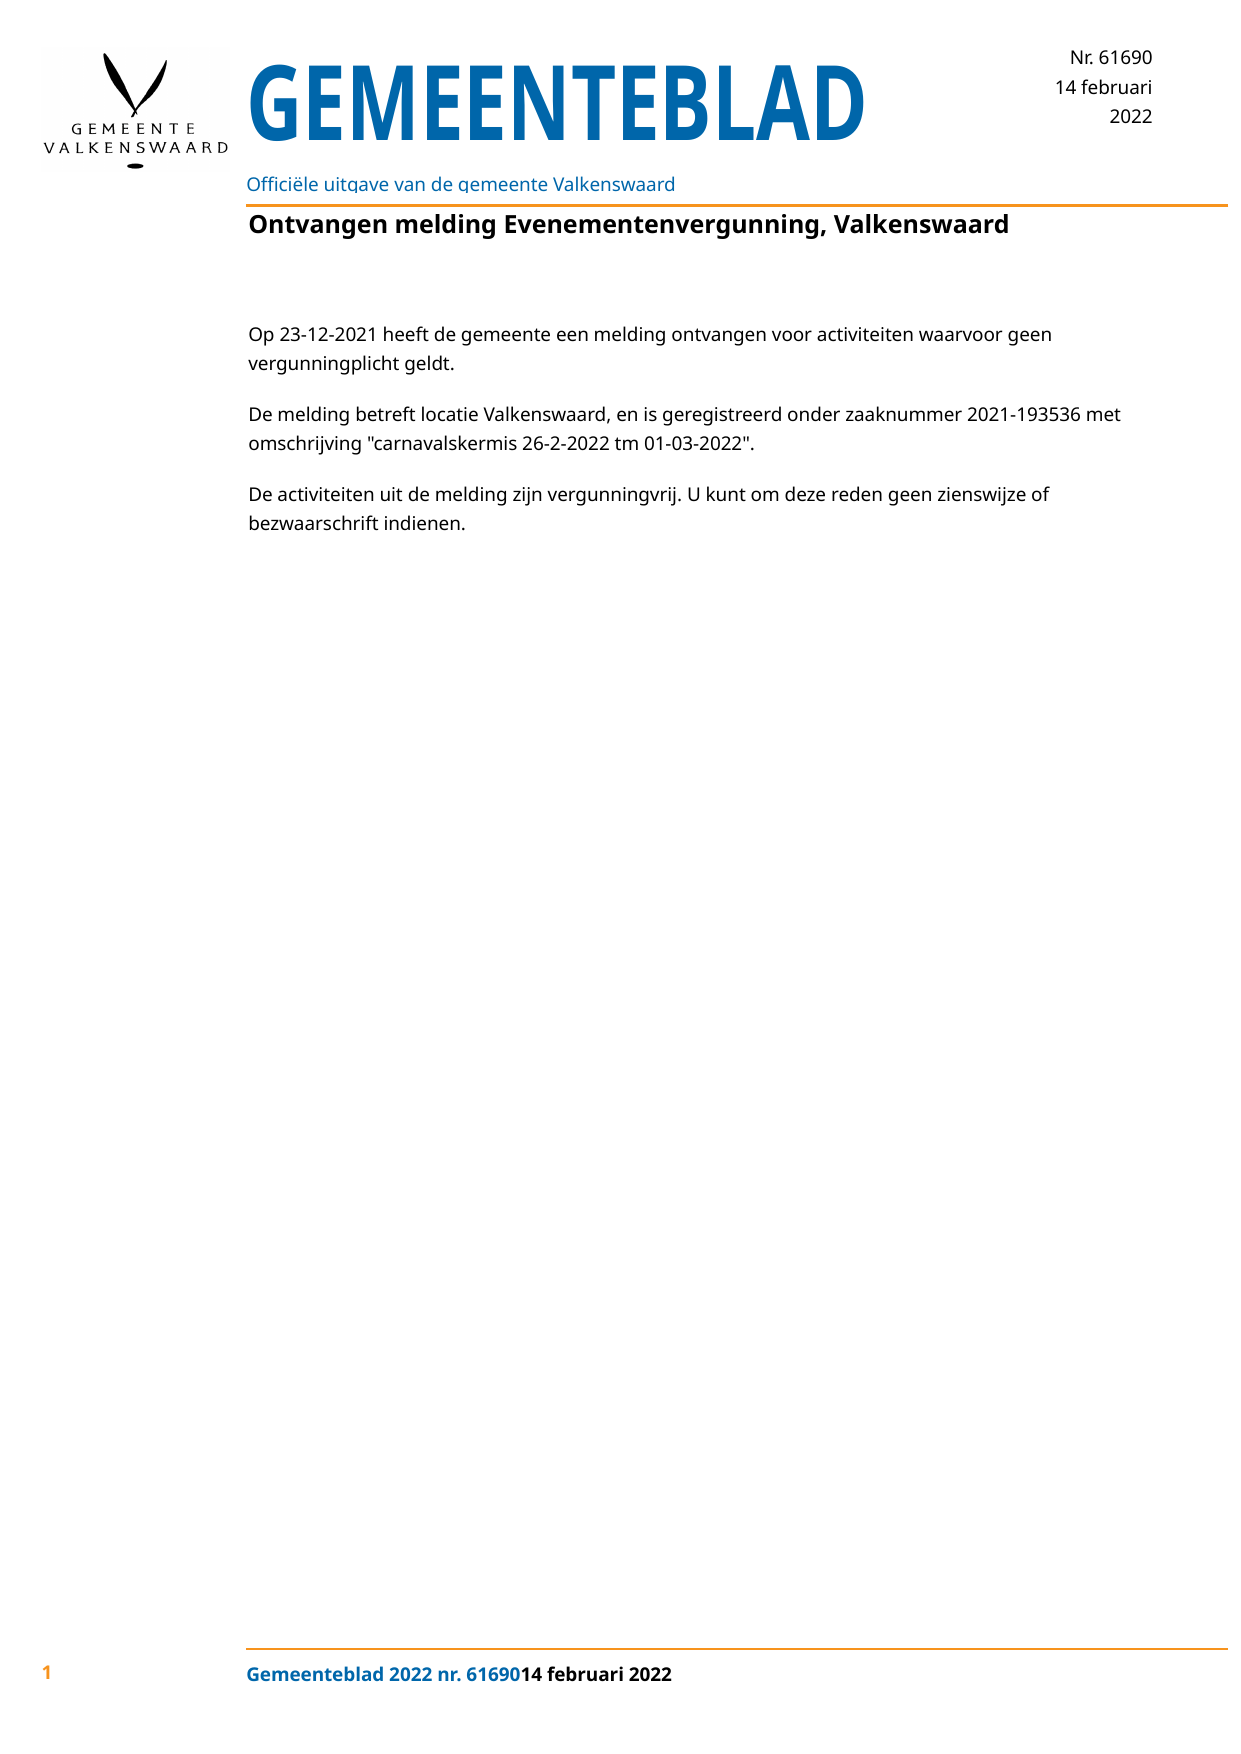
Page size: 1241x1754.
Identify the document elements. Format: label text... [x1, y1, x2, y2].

text De activiteiten uit de melding zijn vergunningvrij. U kunt om deze reden geen zienswijze of bezwaarschrift indienen. [248, 481, 1152, 536]
text Ontvangen melding Evenementenvergunning, Valkenswaard [248, 207, 1152, 241]
text De melding betreft locatie Valkenswaard, en is geregistreerd onder zaaknummer 2021-193536 met omschrijving "carnavalskermis 26-2-2022 tm 01-03-2022". [248, 401, 1152, 456]
text Op 23-12-2021 heeft de gemeente een melding ontvangen voor activiteiten waarvoor geen vergunningplicht geldt. [248, 321, 1152, 376]
picture [41, 47, 231, 172]
